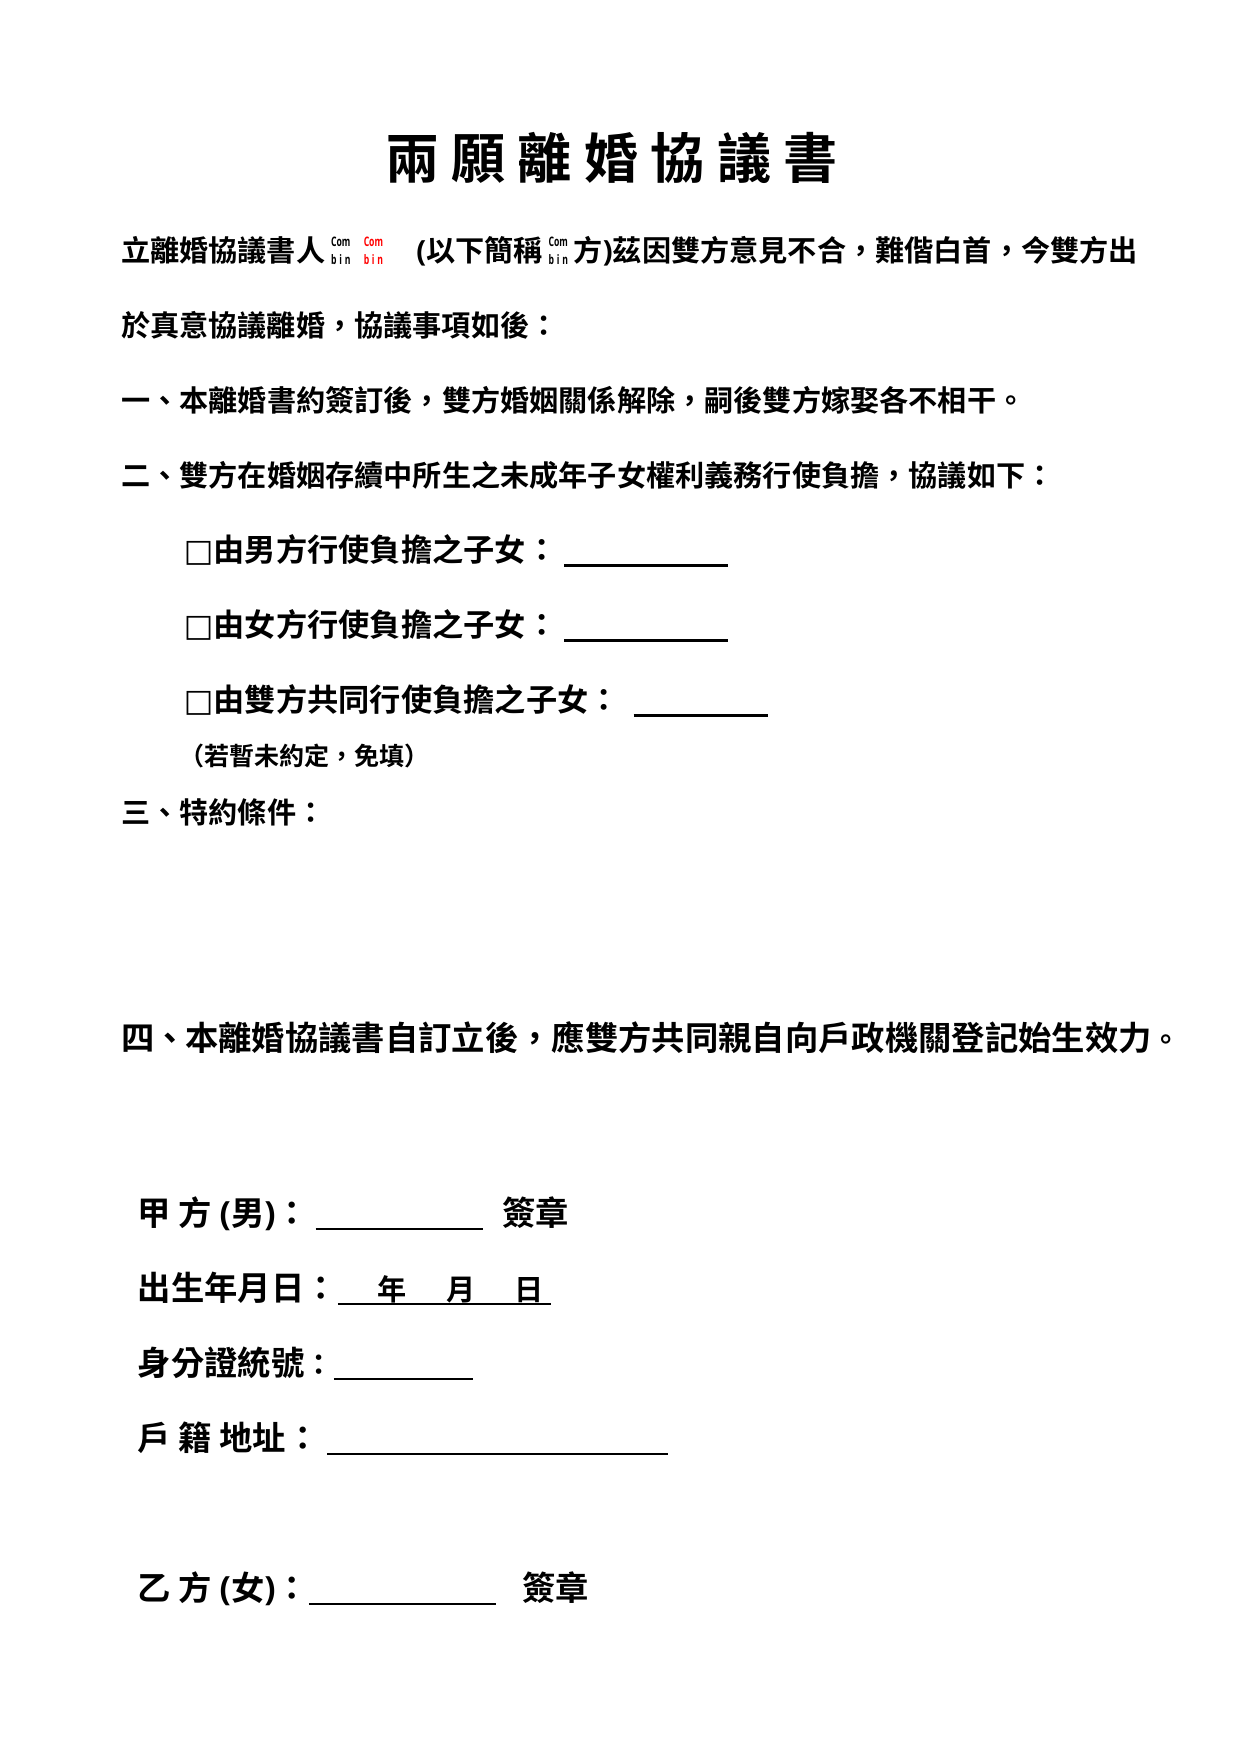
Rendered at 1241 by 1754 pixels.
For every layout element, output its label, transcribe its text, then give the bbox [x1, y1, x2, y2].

text （若暫未約定，免填） [121, 736, 1152, 773]
text 身分證統號： [71, 1323, 1152, 1398]
text □由雙方共同行使負擔之子女： [121, 661, 1152, 736]
text 四、本離婚協議書自訂立後，應雙方共同親自向戶政機關登記始生效力。 [121, 998, 1152, 1073]
text 三、特約條件： [121, 773, 1152, 848]
text 立離婚協議書人Combin Combin (以下簡稱Combin方)茲因雙方意見不合，難偕白首，今雙方出於真意協議離婚，協議事項如後： [121, 211, 1152, 361]
text 兩 願 離 婚 協 議 書 [71, 98, 1152, 211]
text 二、雙方在婚姻存續中所生之未成年子女權利義務行使負擔，協議如下： [121, 436, 1152, 511]
text □由男方行使負擔之子女： [121, 511, 1152, 586]
text 出生年月日： 年 月 日 [71, 1248, 1152, 1323]
text 一、本離婚書約簽訂後，雙方婚姻關係解除，嗣後雙方嫁娶各不相干。 [121, 361, 1152, 436]
text 甲 方 (男)： 簽章 [71, 1173, 1152, 1248]
text 戶 籍 地址： [71, 1398, 1152, 1473]
text 乙 方 (女)： 簽章 [71, 1548, 1152, 1623]
text □由女方行使負擔之子女： [121, 586, 1152, 661]
